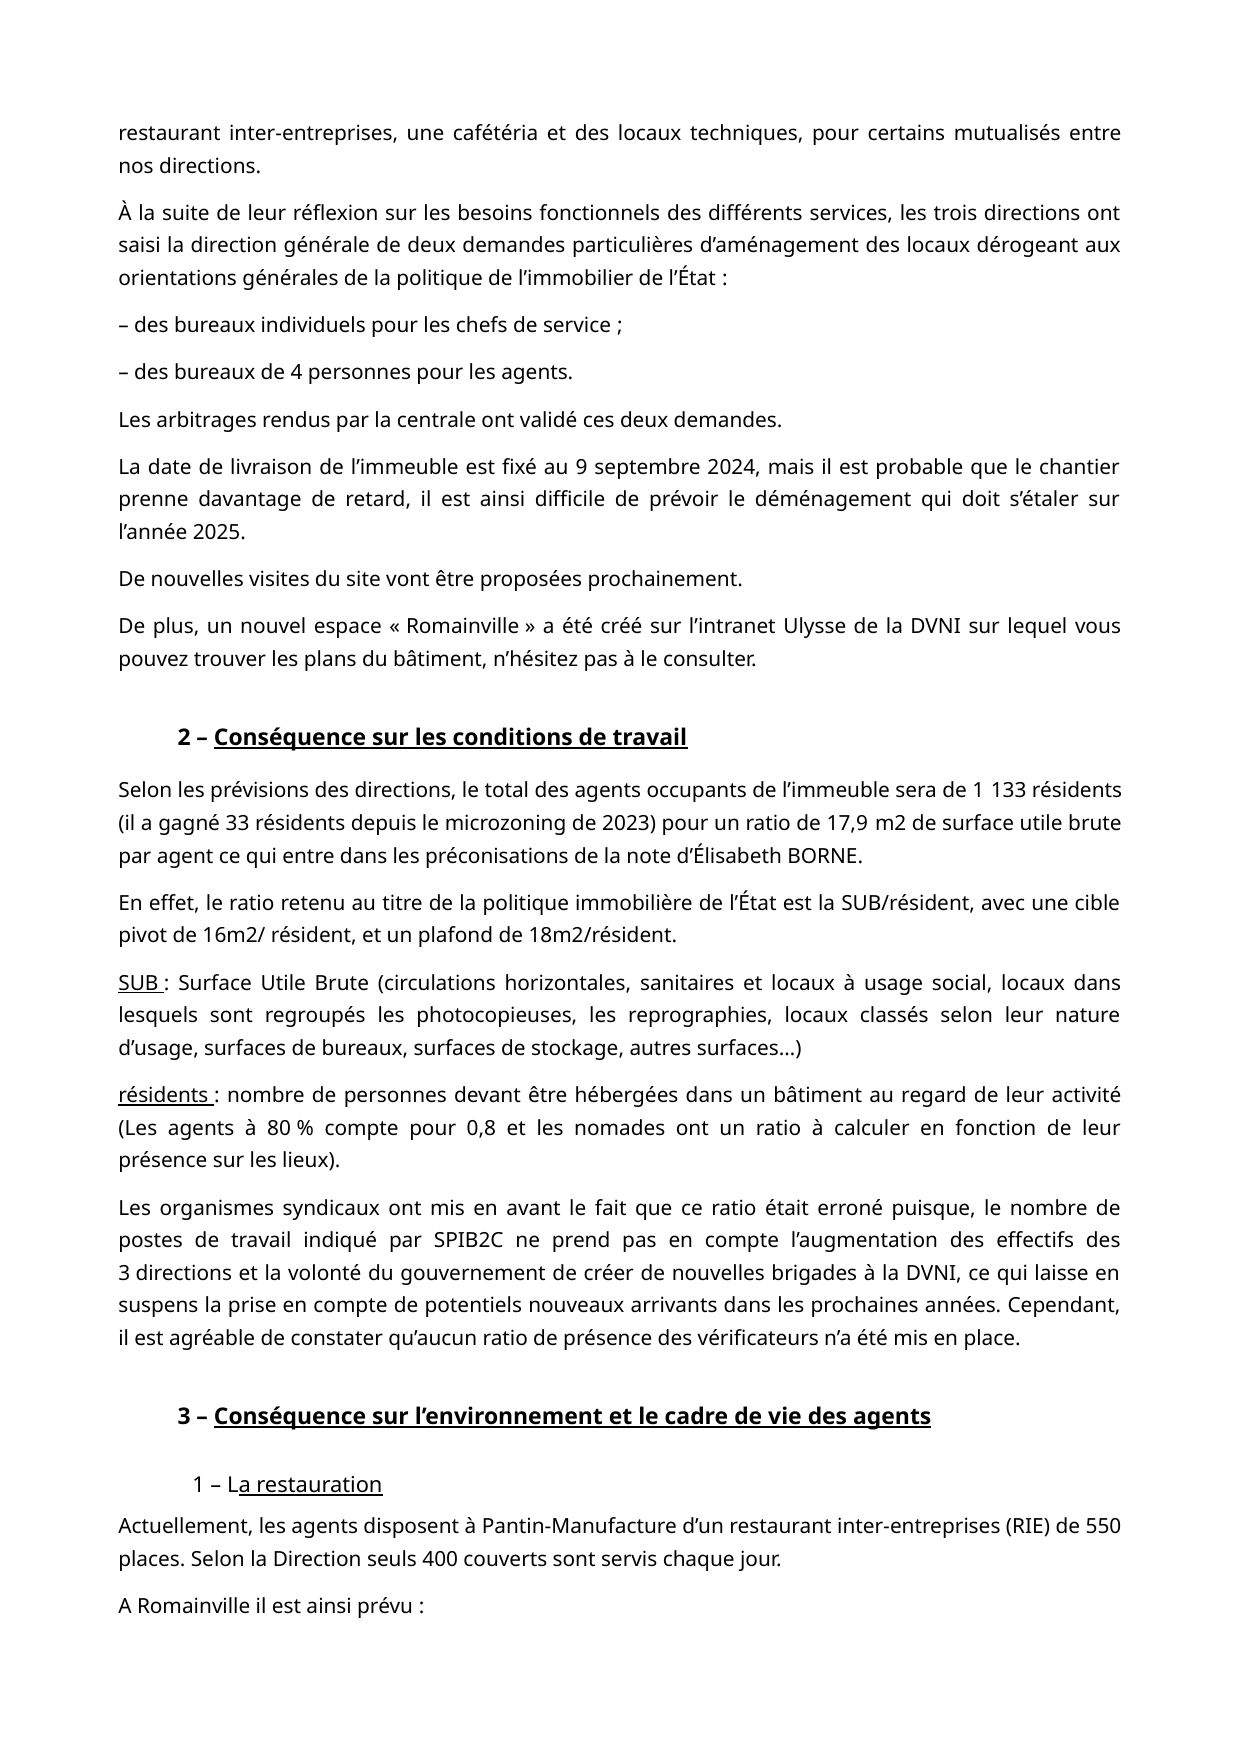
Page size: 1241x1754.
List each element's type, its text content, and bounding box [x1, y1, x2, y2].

text Les arbitrages rendus par la centrale ont validé ces deux demandes. [118, 405, 1122, 433]
text A Romainville il est ainsi prévu : [118, 1591, 1122, 1620]
text résidents : nombre de personnes devant être hébergées dans un bâtiment au regard de leur activité (Les agents à 80 % compte pour 0,8 et les nomades ont un ratio à calculer en fonction de leur présence sur les lieux). [118, 1080, 1122, 1174]
text – des bureaux de 4 personnes pour les agents. [118, 357, 1122, 386]
text restaurant inter‑entreprises, une cafétéria et des locaux techniques, pour certains mutualisés entre nos directions. [118, 118, 1122, 179]
text – des bureaux individuels pour les chefs de service ; [118, 310, 1122, 339]
text En effet, le ratio retenu au titre de la politique immobilière de l’État est la SUB/résident, avec une cible pivot de 16m2/ résident, et un plafond de 18m2/résident. [118, 888, 1122, 949]
text Selon les prévisions des directions, le total des agents occupants de l’immeuble sera de 1 133 résidents (il a gagné 33 résidents depuis le microzoning de 2023) pour un ratio de 17,9 m2 de surface utile brute par agent ce qui entre dans les préconisations de la note d’Élisabeth BORNE. [118, 776, 1122, 869]
text De nouvelles visites du site vont être proposées prochainement. [118, 564, 1122, 593]
text Les organismes syndicaux ont mis en avant le fait que ce ratio était erroné puisque, le nombre de postes de travail indiqué par SPIB2C ne prend pas en compte l’augmentation des effectifs des 3 directions et la volonté du gouvernement de créer de nouvelles brigades à la DVNI, ce qui laisse en suspens la prise en compte de potentiels nouveaux arrivants dans les prochaines années. Cependant, il est agréable de constater qu’aucun ratio de présence des vérificateurs n’a été mis en place. [118, 1193, 1122, 1351]
text La date de livraison de l’immeuble est fixé au 9 septembre 2024, mais il est probable que le chantier prenne davantage de retard, il est ainsi difficile de prévoir le déménagement qui doit s’étaler sur l’année 2025. [118, 452, 1122, 546]
text De plus, un nouvel espace « Romainville » a été créé sur l’intranet Ulysse de la DVNI sur lequel vous pouvez trouver les plans du bâtiment, n’hésitez pas à le consulter. [118, 611, 1122, 672]
text À la suite de leur réflexion sur les besoins fonctionnels des différents services, les trois directions ont saisi la direction générale de deux demandes particulières d’aménagement des locaux dérogeant aux orientations générales de la politique de l’immobilier de l’État : [118, 198, 1122, 292]
subtitle 1 – La restauration [192, 1469, 1122, 1499]
text SUB : Surface Utile Brute (circulations horizontales, sanitaires et locaux à usage social, locaux dans lesquels sont regroupés les photocopieuses, les reprographies, locaux classés selon leur nature d’usage, surfaces de bureaux, surfaces de stockage, autres surfaces…) [118, 968, 1122, 1061]
subtitle 2 – Conséquence sur les conditions de travail [177, 721, 1122, 752]
text Actuellement, les agents disposent à Pantin-Manufacture d’un restaurant inter-entreprises (RIE) de 550 places. Selon la Direction seuls 400 couverts sont servis chaque jour. [118, 1511, 1122, 1572]
subtitle 3 – Conséquence sur l’environnement et le cadre de vie des agents [177, 1400, 1122, 1431]
